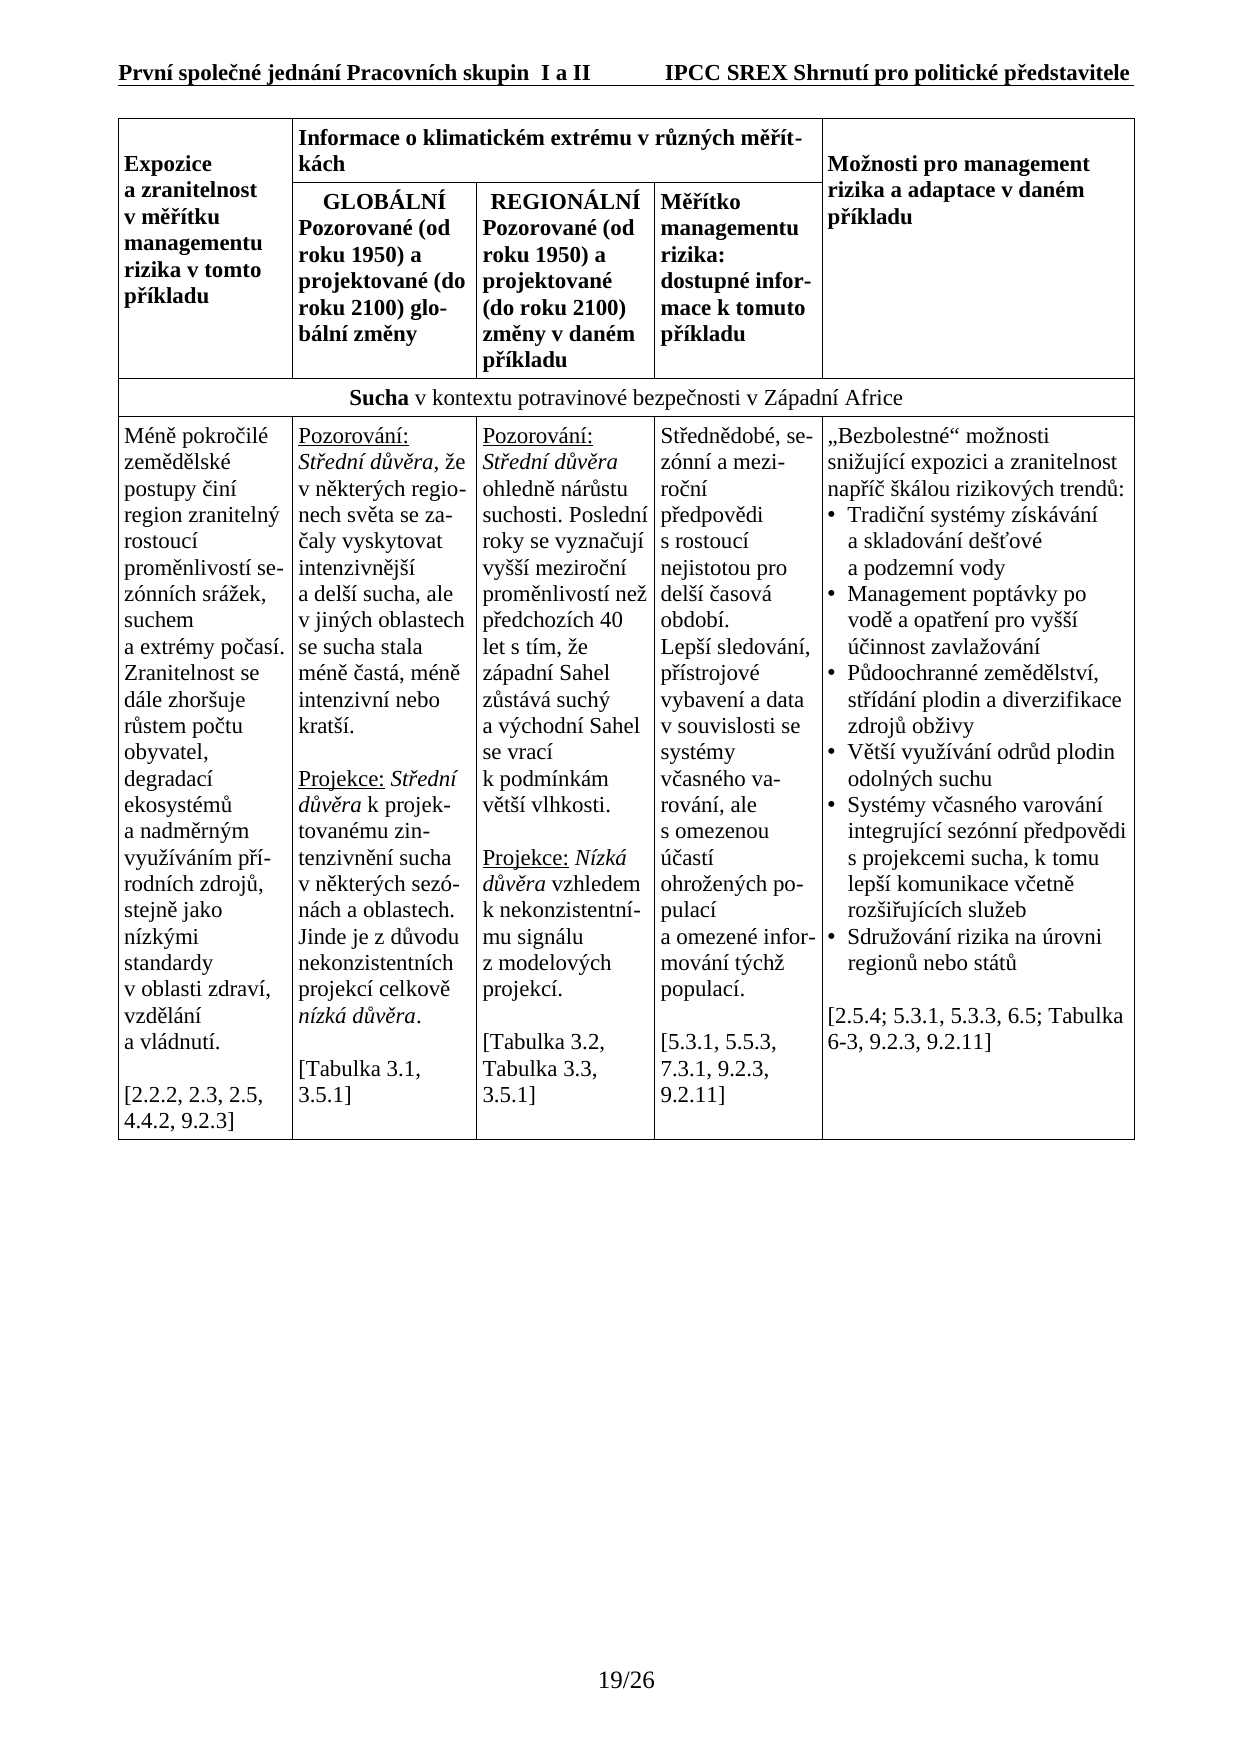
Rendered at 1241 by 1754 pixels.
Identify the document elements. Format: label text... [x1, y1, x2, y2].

table_cell Měřítko manage­mentu rizika: dostupné infor­mace k to­muto příkladu [655, 183, 822, 378]
table_cell Sucha v kontextu potravinové bezpečnosti v Západní Africe [119, 379, 1134, 416]
table_cell Střednědobé, se­zónní a mezi­roční předpovědi s rostou­cí nejisto­tou pro delší ča­sová období. Lepší sledování, pří­strojové vyba­vení a data v sou­vislosti se sys­témy včasného va­rování, ale s ome­zenou účas­tí ohrožených po­pulací a omezené infor­mování týchž po­pulací. [5.3.1, 5.5.3, 7.3.1, 9.2.3, 9.2.11] [655, 417, 822, 1139]
table_header Možnosti pro manage­ment rizika a adaptace v daném příkladu [823, 119, 1134, 378]
table_header Expozice a zrani­telnost v měřítku managementu rizika v tomto příkladu [119, 119, 292, 378]
table_cell Méně pokročilé ze­mědělské postu­py činí region zrani­telný rostou­cí proměnlivos­tí se­zónních srážek, su­chem a extrémy po­časí. Zrani­telnost se dále zhoršuje růs­tem počtu obyvatel, degradací ekosys­témů a nadměrným vyu­žíváním pří­rodních zdrojů, stejně jako nízký­mi standardy v oblasti zdraví, vzdě­lání a vládnutí. [2.2.2, 2.3, 2.5, 4.4.2, 9.2.3] [119, 417, 292, 1139]
table_header Informace o klimatickém extrému v různých měřít­kách [293, 119, 822, 182]
table_cell REGIONÁLNÍ Pozo­rované (od roku 1950) a projektované (do roku 2100) změ­ny v daném příkladu [477, 183, 654, 378]
table_cell Pozorování: Střední důvěra ohledně ná­růstu suchosti. Po­slední roky se vyzna­čují vyšší meziroční proměn­livostí než předchozích 40 let s tím, že západní Sahel zůstává suchý a východní Sahel se vra­cí k podmínkám větší vlhkosti. Projekce: Nízká dů­věra vzhledem k nekonzistentní­mu signálu z mode­lových projek­cí. [Tabulka 3.2, Tabulka 3.3, 3.5.1] [477, 417, 654, 1139]
table_cell „Bezbolestné“ možnosti snižující expozici a zrani­telnost napříč šká­lou rizi­kových trendů: Tradiční systémy zís­kávání a skladování deš­ťové a podzemní vody Management poptávky po vodě a opatření pro vyšší účinnost zavla­žování Půdoochranné země­dělství, stří­dání plodin a diverzifikace zdrojů ob­živy Větší využívání odrůd plodin odolných suchu Systémy včasného va­rování in­tegrující se­zónní předpovědi s projekcemi sucha, k tomu lepší komun­ikace včetně rozši­řujících služeb Sdružování rizika na úrovni regionů nebo států [2.5.4; 5.3.1, 5.3.3, 6.5; Tabulka 6-3, 9.2.3, 9.2.11] [823, 417, 1134, 1139]
table_cell GLOBÁLNÍ Pozorované (od roku 1950) a projek­tované (do roku 2100) glo­bální změny [293, 183, 476, 378]
table_cell Pozorování: Střední dů­věra, že v některých regio­nech světa se za­čaly vyskytovat in­tenzivnější a delší su­cha, ale v ji­ných ob­lastech se sucha stala méně častá, méně in­tenzivní nebo kratší. Projekce: Střední dů­věra k projek­tovanému zin­tenzivnění su­cha v někte­rých sezó­nách a ob­lastech. Jinde je z důvo­du nekonzis­tentních projekcí cel­kově nízká důvěra. [Tabulka 3.1, 3.5.1] [293, 417, 476, 1139]
